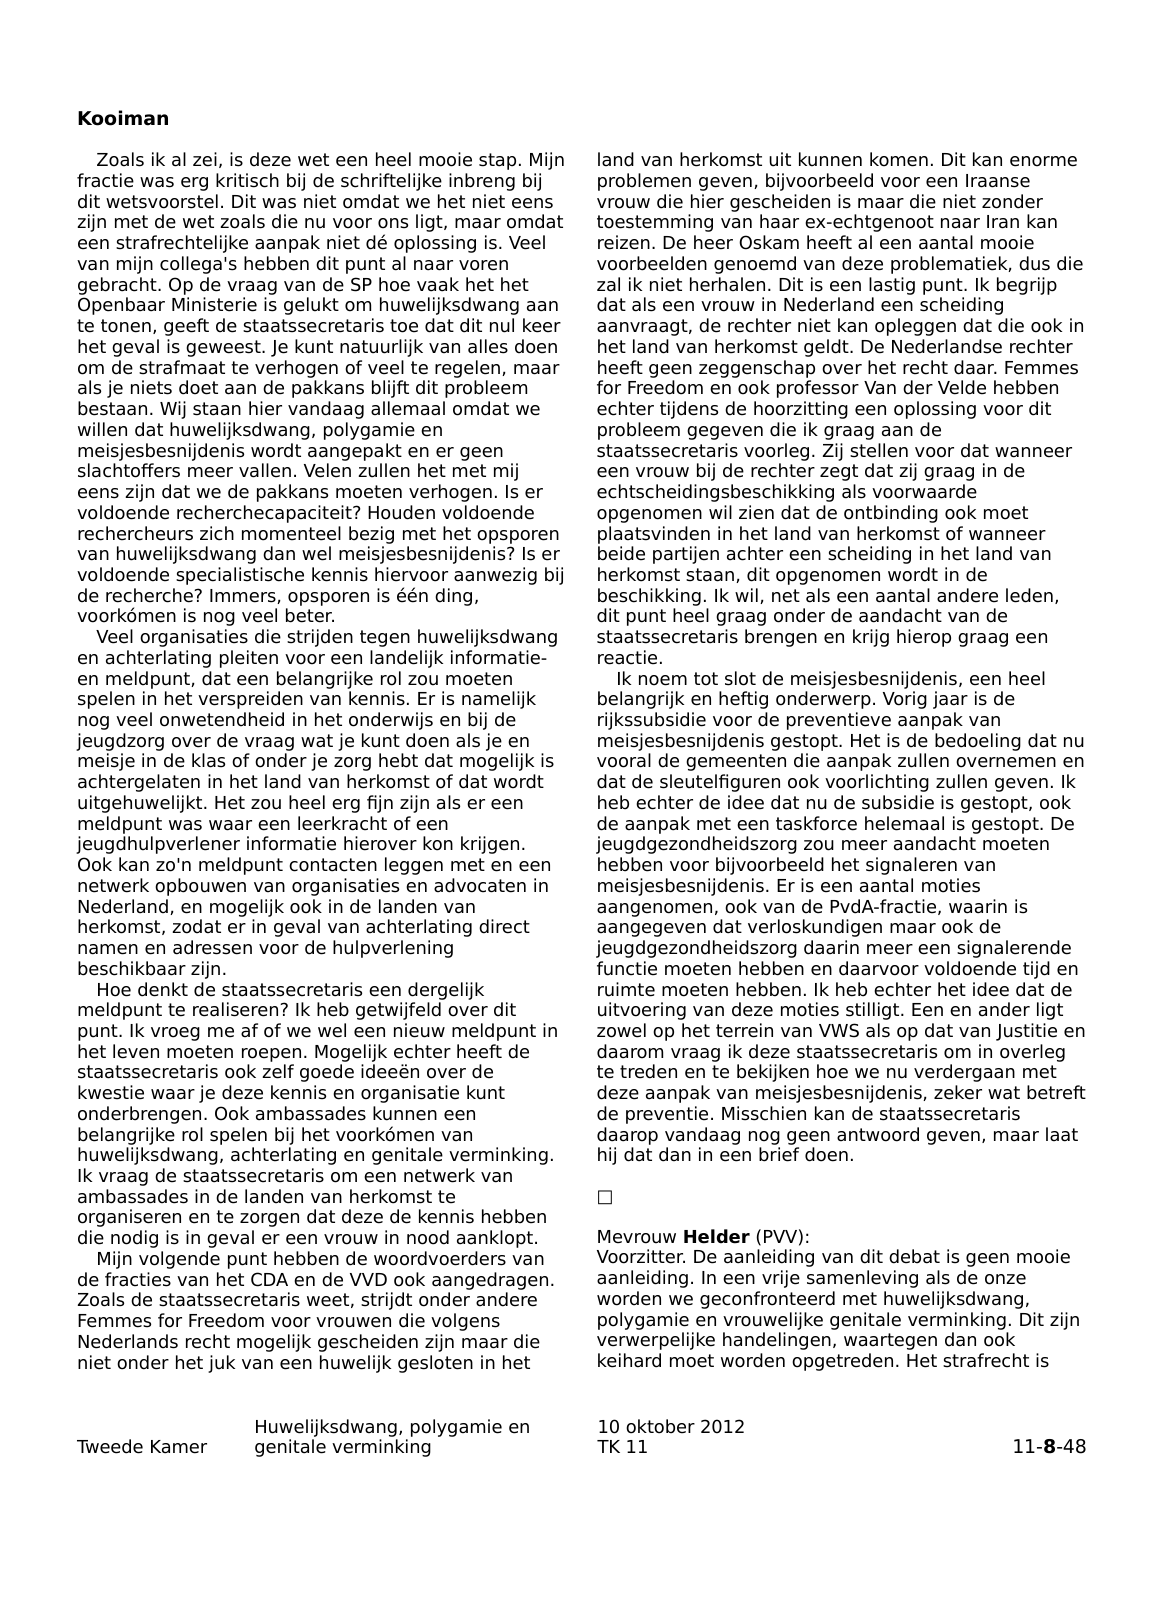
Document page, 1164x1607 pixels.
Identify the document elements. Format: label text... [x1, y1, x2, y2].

text Mijn volgende punt hebben de woordvoerders van de fracties van het CDA en de VVD ook aangedragen. Zoals de staatssecretaris weet, strijdt onder andere Femmes for Freedom voor vrouwen die volgens Nederlands recht mogelijk gescheiden zijn maar die niet onder het juk van een huwelijk gesloten in het [77, 1249, 567, 1373]
text Veel organisaties die strijden tegen huwelijksdwang en achterlating pleiten voor een landelijk informatie- en meldpunt, dat een belangrijke rol zou moeten spelen in het verspreiden van kennis. Er is namelijk nog veel onwetendheid in het onderwijs en bij de jeugdzorg over de vraag wat je kunt doen als je en meisje in de klas of onder je zorg hebt dat mogelijk is achtergelaten in het land van herkomst of dat wordt uitgehuwelijkt. Het zou heel erg fijn zijn als er een meldpunt was waar een leerkracht of een jeugdhulpverlener informatie hierover kon krijgen. Ook kan zo'n meldpunt contacten leggen met en een netwerk opbouwen van organisaties en advocaten in Nederland, en mogelijk ook in de landen van herkomst, zodat er in geval van achterlating direct namen en adressen voor de hulpverlening beschikbaar zijn. [77, 627, 567, 979]
text □ [596, 1186, 1087, 1207]
text Zoals ik al zei, is deze wet een heel mooie stap. Mijn fractie was erg kritisch bij de schriftelijke inbreng bij dit wetsvoorstel. Dit was niet omdat we het niet eens zijn met de wet zoals die nu voor ons ligt, maar omdat een strafrechtelijke aanpak niet dé oplossing is. Veel van mijn collega's hebben dit punt al naar voren gebracht. Op de vraag van de SP hoe vaak het het Openbaar Ministerie is gelukt om huwelijksdwang aan te tonen, geeft de staatssecretaris toe dat dit nul keer het geval is geweest. Je kunt natuurlijk van alles doen om de strafmaat te verhogen of veel te regelen, maar als je niets doet aan de pakkans blijft dit probleem bestaan. Wij staan hier vandaag allemaal omdat we willen dat huwelijksdwang, polygamie en meisjesbesnijdenis wordt aangepakt en er geen slachtoffers meer vallen. Velen zullen het met mij eens zijn dat we de pakkans moeten verhogen. Is er voldoende recherchecapaciteit? Houden voldoende rechercheurs zich momenteel bezig met het opsporen van huwelijksdwang dan wel meisjesbesnijdenis? Is er voldoende specialistische kennis hiervoor aanwezig bij de recherche? Immers, opsporen is één ding, voorkómen is nog veel beter. [77, 150, 567, 627]
text Mevrouw Helder (PVV): [596, 1227, 1087, 1247]
text Voorzitter. De aanleiding van dit debat is geen mooie aanleiding. In een vrije samenleving als de onze worden we geconfronteerd met huwelijksdwang, polygamie en vrouwelijke genitale verminking. Dit zijn verwerpelijke handelingen, waartegen dan ook keihard moet worden opgetreden. Het strafrecht is [596, 1247, 1087, 1372]
text Ik noem tot slot de meisjesbesnijdenis, een heel belangrijk en heftig onderwerp. Vorig jaar is de rijkssubsidie voor de preventieve aanpak van meisjesbesnijdenis gestopt. Het is de bedoeling dat nu vooral de gemeenten die aanpak zullen overnemen en dat de sleutelfiguren ook voorlichting zullen geven. Ik heb echter de idee dat nu de subsidie is gestopt, ook de aanpak met een taskforce helemaal is gestopt. De jeugdgezondheidszorg zou meer aandacht moeten hebben voor bijvoorbeeld het signaleren van meisjesbesnijdenis. Er is een aantal moties aangenomen, ook van de PvdA-fractie, waarin is aangegeven dat verloskundigen maar ook de jeugdgezondheidszorg daarin meer een signalerende functie moeten hebben en daarvoor voldoende tijd en ruimte moeten hebben. Ik heb echter het idee dat de uitvoering van deze moties stilligt. Een en ander ligt zowel op het terrein van VWS als op dat van Justitie en daarom vraag ik deze staatssecretaris om in overleg te treden en te bekijken hoe we nu verdergaan met deze aanpak van meisjesbesnijdenis, zeker wat betreft de preventie. Misschien kan de staatssecretaris daarop vandaag nog geen antwoord geven, maar laat hij dat dan in een brief doen. [596, 668, 1087, 1166]
text Hoe denkt de staatssecretaris een dergelijk meldpunt te realiseren? Ik heb getwijfeld over dit punt. Ik vroeg me af of we wel een nieuw meldpunt in het leven moeten roepen. Mogelijk echter heeft de staatssecretaris ook zelf goede ideeën over de kwestie waar je deze kennis en organisatie kunt onderbrengen. Ook ambassades kunnen een belangrijke rol spelen bij het voorkómen van huwelijksdwang, achterlating en genitale verminking. Ik vraag de staatssecretaris om een netwerk van ambassades in de landen van herkomst te organiseren en te zorgen dat deze de kennis hebben die nodig is in geval er een vrouw in nood aanklopt. [77, 979, 567, 1249]
text land van herkomst uit kunnen komen. Dit kan enorme problemen geven, bijvoorbeeld voor een Iraanse vrouw die hier gescheiden is maar die niet zonder toestemming van haar ex-echtgenoot naar Iran kan reizen. De heer Oskam heeft al een aantal mooie voorbeelden genoemd van deze problematiek, dus die zal ik niet herhalen. Dit is een lastig punt. Ik begrijp dat als een vrouw in Nederland een scheiding aanvraagt, de rechter niet kan opleggen dat die ook in het land van herkomst geldt. De Nederlandse rechter heeft geen zeggenschap over het recht daar. Femmes for Freedom en ook professor Van der Velde hebben echter tijdens de hoorzitting een oplossing voor dit probleem gegeven die ik graag aan de staatssecretaris voorleg. Zij stellen voor dat wanneer een vrouw bij de rechter zegt dat zij graag in de echtscheidingsbeschikking als voorwaarde opgenomen wil zien dat de ontbinding ook moet plaatsvinden in het land van herkomst of wanneer beide partijen achter een scheiding in het land van herkomst staan, dit opgenomen wordt in de beschikking. Ik wil, net als een aantal andere leden, dit punt heel graag onder de aandacht van de staatssecretaris brengen en krijg hierop graag een reactie. [596, 150, 1087, 668]
